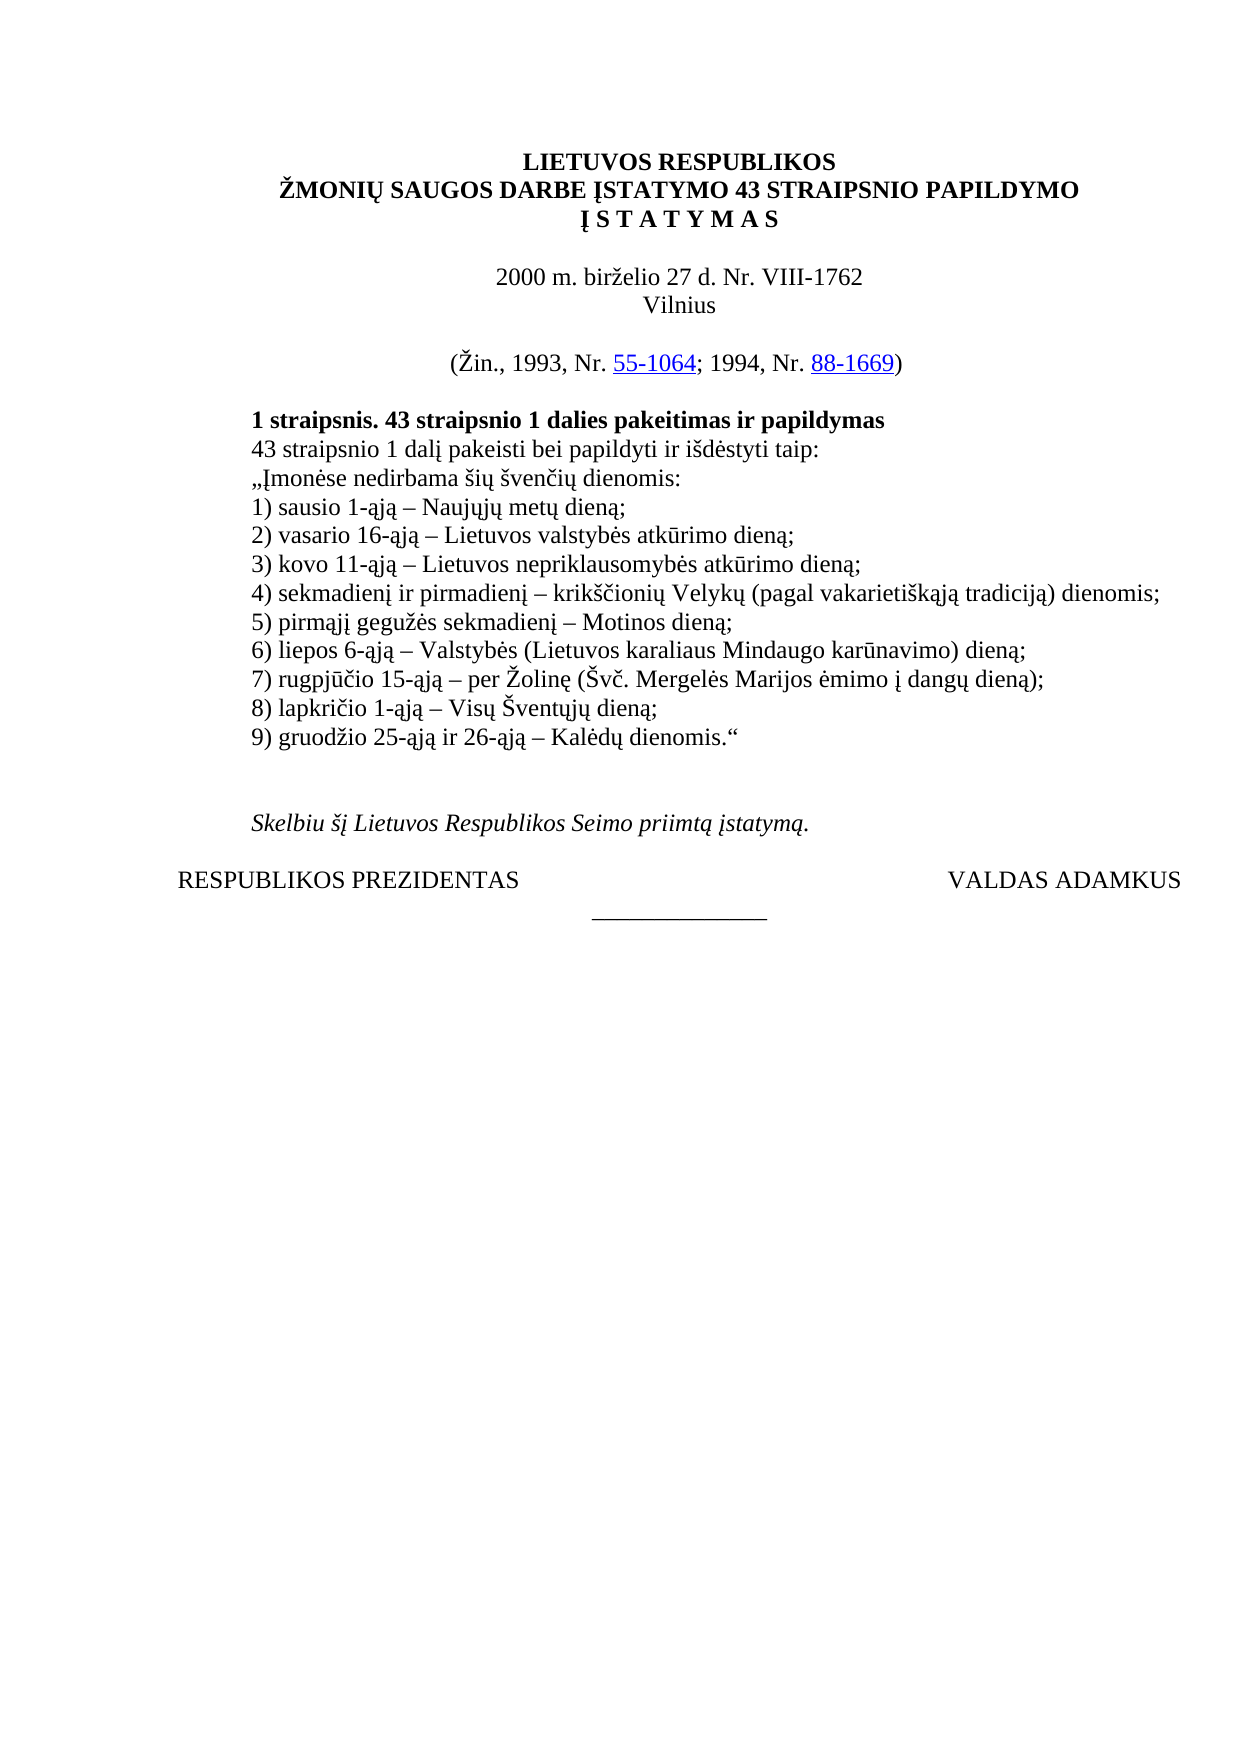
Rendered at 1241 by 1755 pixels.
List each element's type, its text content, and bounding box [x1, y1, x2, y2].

text 9) gruodžio 25-ąją ir 26-ąją – Kalėdų dienomis.“ [177, 722, 1181, 751]
text Į S T A T Y M A S [177, 204, 1181, 233]
text LIETUVOS RESPUBLIKOS [177, 147, 1181, 176]
text Vilnius [177, 291, 1181, 319]
text 2000 m. birželio 27 d. Nr. VIII-1762 [177, 262, 1181, 291]
text 1 straipsnis. 43 straipsnio 1 dalies pakeitimas ir papildymas [177, 406, 1181, 434]
text 3) kovo 11-ąją – Lietuvos nepriklausomybės atkūrimo dieną; [177, 549, 1181, 578]
text 4) sekmadienį ir pirmadienį – krikščionių Velykų (pagal vakarietiškąją tradiciją) dienomis; [177, 578, 1181, 607]
text ŽMONIŲ SAUGOS DARBE ĮSTATYMO 43 STRAIPSNIO PAPILDYMO [177, 176, 1181, 204]
text 8) lapkričio 1-ąją – Visų Šventųjų dieną; [177, 693, 1181, 722]
text 7) rugpjūčio 15-ąją – per Žolinę (Švč. Mergelės Marijos ėmimo į dangų dieną); [177, 664, 1181, 693]
text 2) vasario 16-ąją – Lietuvos valstybės atkūrimo dieną; [177, 521, 1181, 549]
text 5) pirmąjį gegužės sekmadienį – Motinos dieną; [177, 607, 1181, 636]
text „Įmonėse nedirbama šių švenčių dienomis: [177, 463, 1181, 492]
text Skelbiu šį Lietuvos Respublikos Seimo priimtą įstatymą. [177, 808, 1181, 837]
text (Žin., 1993, Nr. 55-1064; 1994, Nr. 88-1669) [177, 348, 1181, 377]
text ______________ [177, 894, 1181, 923]
text 43 straipsnio 1 dalį pakeisti bei papildyti ir išdėstyti taip: [177, 434, 1181, 463]
text 1) sausio 1-ąją – Naujųjų metų dieną; [177, 492, 1181, 521]
text 6) liepos 6-ąją – Valstybės (Lietuvos karaliaus Mindaugo karūnavimo) dieną; [177, 636, 1181, 664]
text RESPUBLIKOS PREZIDENTAS VALDAS ADAMKUS [177, 866, 1181, 894]
